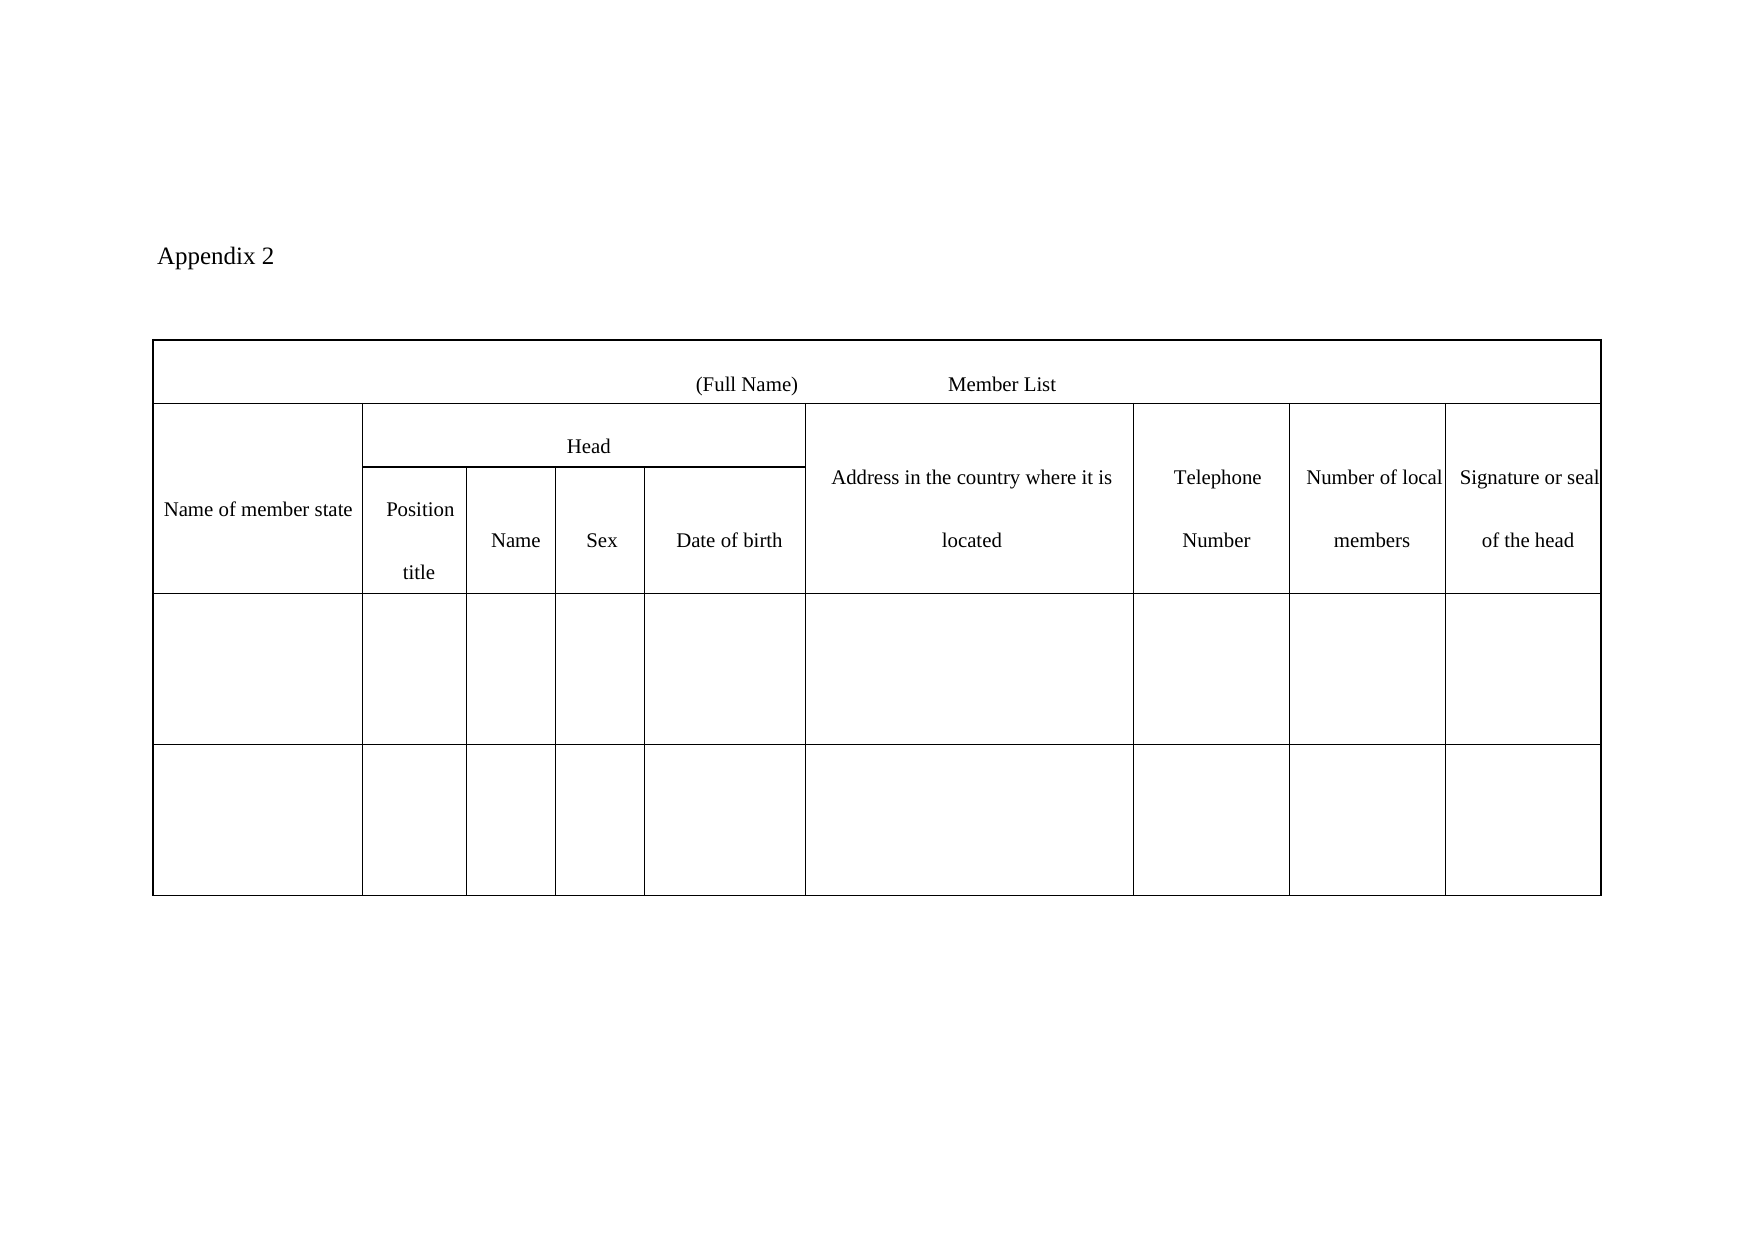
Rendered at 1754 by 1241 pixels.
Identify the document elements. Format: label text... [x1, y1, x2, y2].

table_cell [806, 594, 1133, 744]
table_cell [154, 745, 362, 895]
table_cell [1134, 594, 1289, 744]
table_cell Telephone Number [1134, 404, 1289, 592]
table_cell Signature or seal of the head [1446, 404, 1600, 592]
table_cell Name [467, 468, 555, 592]
table_cell [467, 745, 555, 895]
table_cell [1446, 745, 1600, 895]
table_cell [363, 745, 466, 895]
table_cell [1290, 594, 1445, 744]
table_cell [1290, 745, 1445, 895]
table_cell [556, 745, 644, 895]
table_cell [1446, 594, 1600, 744]
table_cell [1134, 745, 1289, 895]
table_cell [363, 594, 466, 744]
table_cell Number of local members [1290, 404, 1445, 592]
table_cell Name of member state [154, 404, 362, 592]
table_cell [645, 594, 805, 744]
table_cell [645, 745, 805, 895]
table_cell [806, 745, 1133, 895]
table_cell [467, 594, 555, 744]
table_cell Date of birth [645, 468, 805, 592]
table_cell Address in the country where it is located [806, 404, 1133, 592]
table_cell Position title [363, 468, 466, 592]
text Appendix 2 [153, 214, 1601, 276]
table_cell [154, 594, 362, 744]
table_cell Head [363, 404, 805, 466]
table_cell [556, 594, 644, 744]
table_cell Sex [556, 468, 644, 592]
table_header (Full Name) Member List [154, 341, 1600, 403]
